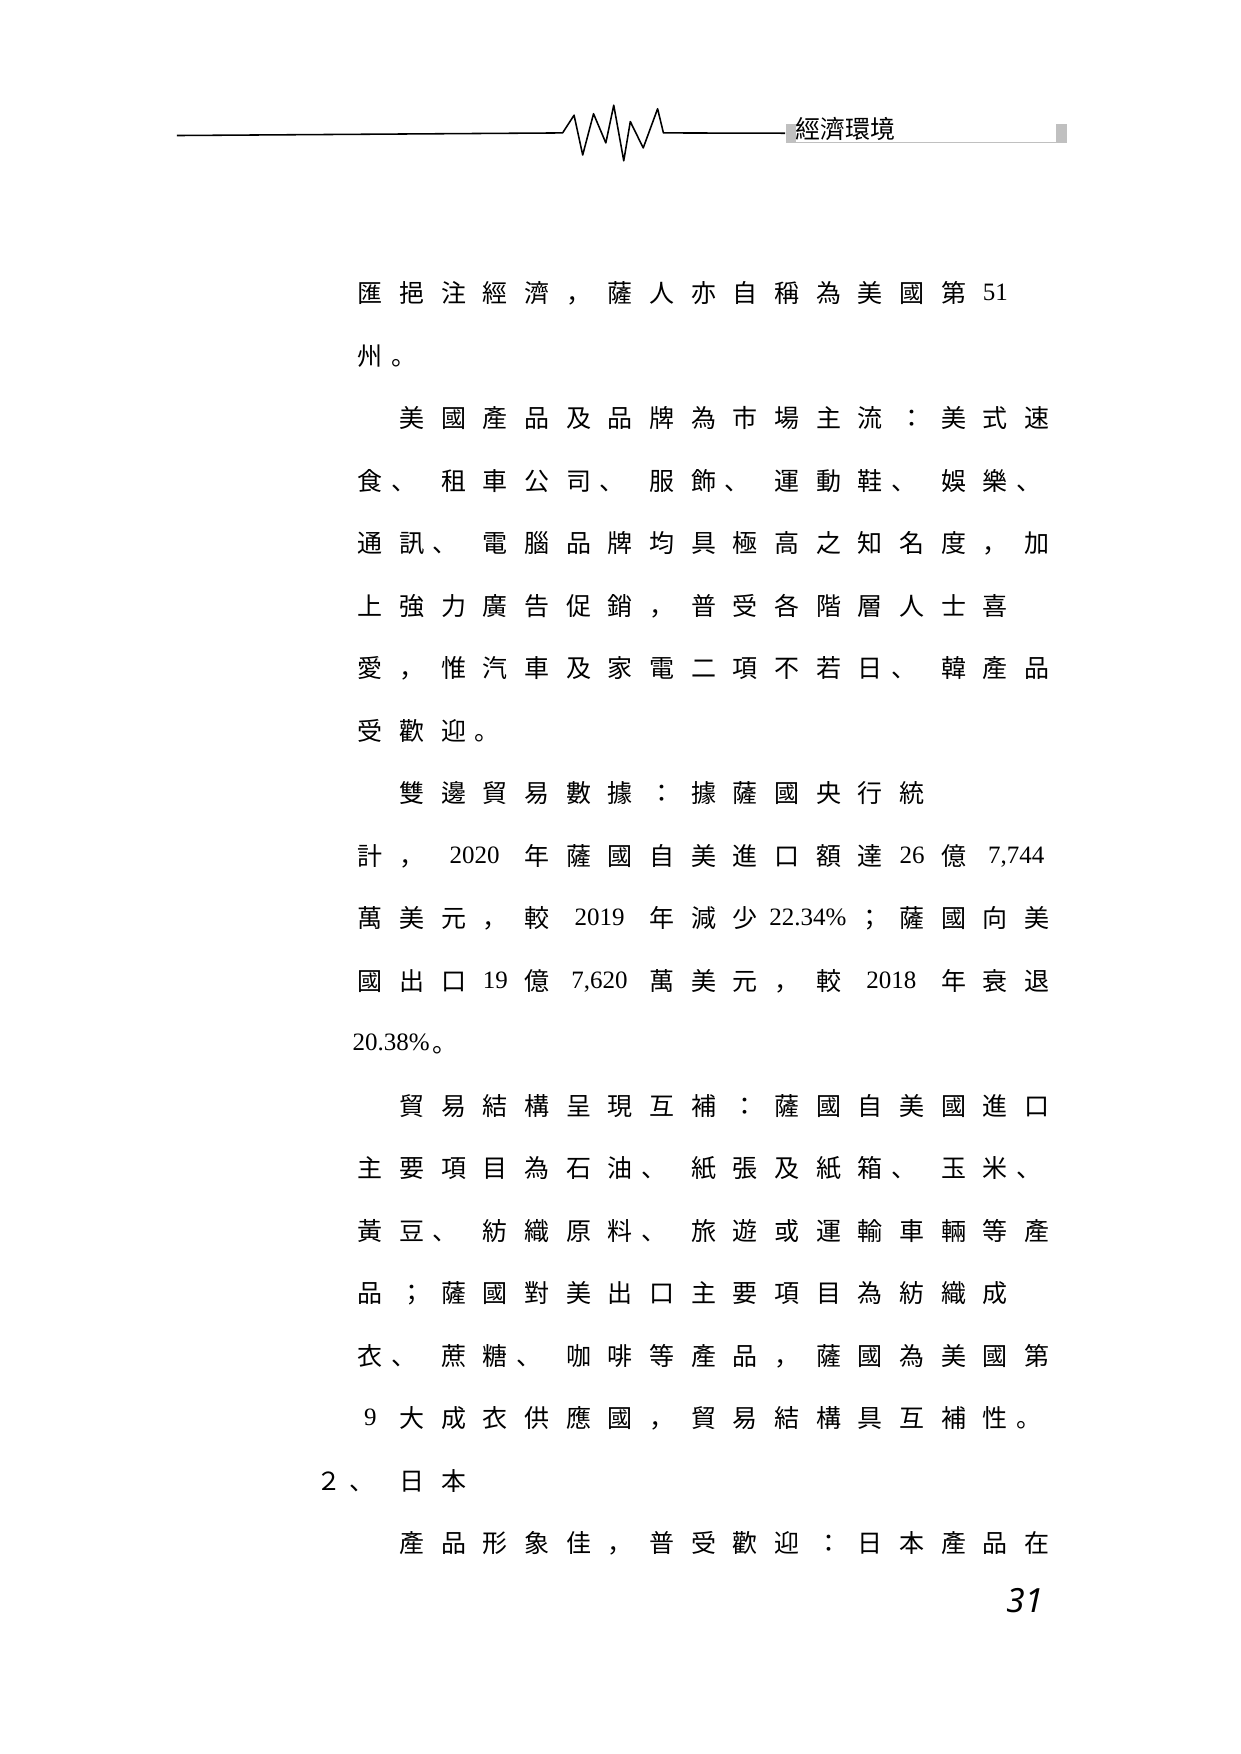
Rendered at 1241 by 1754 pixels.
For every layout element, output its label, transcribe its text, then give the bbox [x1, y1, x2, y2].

text 貿易結構呈現互補：薩國自美國進口主要項目為石油、紙張及紙箱、玉米、黃豆、紡織原料、旅遊或運輸車輛等產品；薩國對美出口主要項目為紡織成衣、蔗糖、咖啡等產品，薩國為美國第9大成衣供應國，貿易結構具互補性。 [330, 1063, 1058, 1438]
text ２、日本 [281, 1438, 1058, 1500]
text 雙邊貿易數據：據薩國央行統計，2020年薩國自美進口額達26億7,744萬美元，較2019年減少22.34%；薩國向美國出口19億7,620萬美元，較2018年衰退20.38%。 [330, 750, 1058, 1063]
text 匯挹注經濟，薩人亦自稱為美國第51州。 [330, 250, 1058, 375]
text 美國產品及品牌為市場主流：美式速食、租車公司、服飾、運動鞋、娛樂、通訊、電腦品牌均具極高之知名度，加上強力廣告促銷，普受各階層人士喜愛，惟汽車及家電二項不若日、韓產品受歡迎。 [330, 375, 1058, 750]
text 產品形象佳，普受歡迎：日本產品在 [330, 1500, 1058, 1563]
